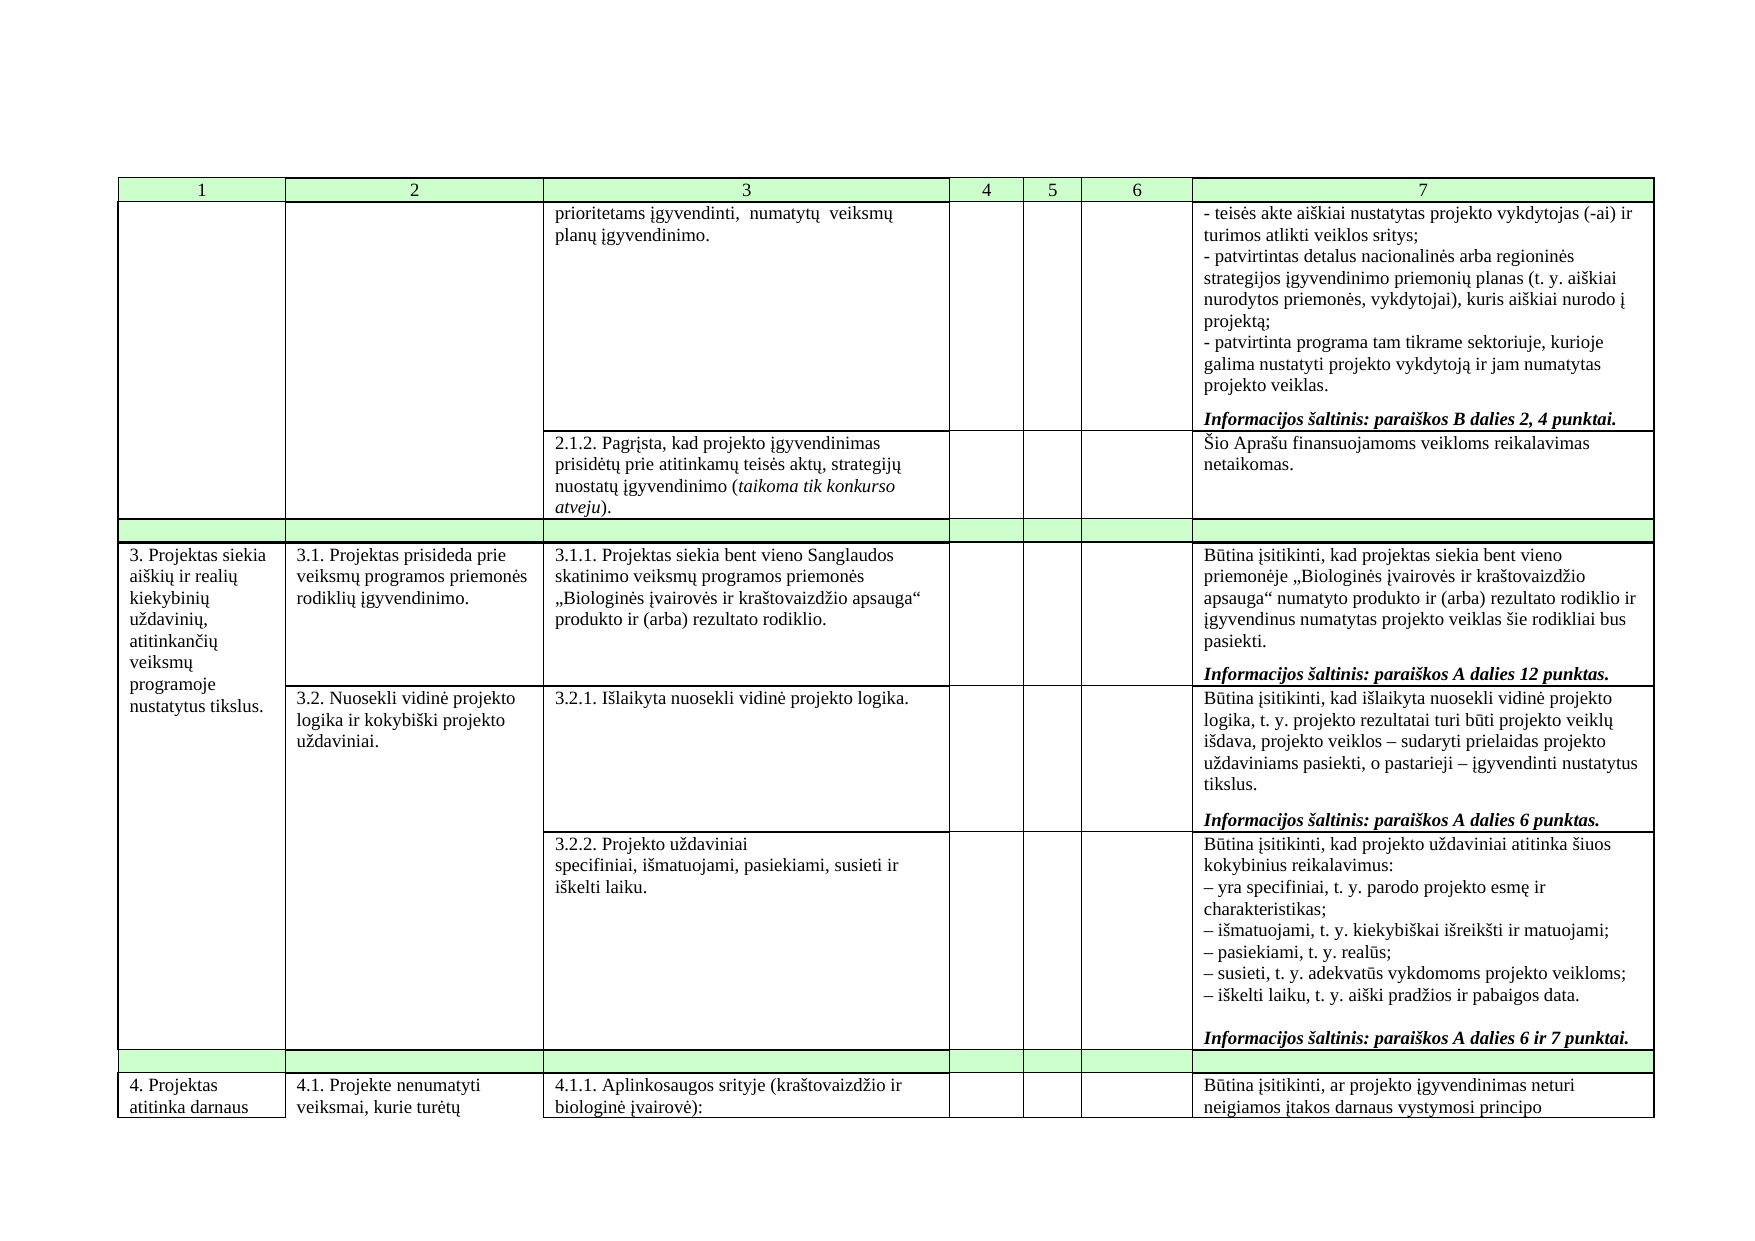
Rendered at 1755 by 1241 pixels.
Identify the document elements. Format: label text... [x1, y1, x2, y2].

table_cell [119, 202, 285, 518]
table_cell [1082, 1050, 1192, 1072]
table_cell 3. Projektas siekia aiškių ir realių kiekybinių uždavinių, atitinkančių veiksmų programoje nustatytus tikslus. [119, 544, 285, 1048]
table_cell [1082, 543, 1192, 685]
table_cell [1024, 1050, 1081, 1072]
table_cell [119, 1050, 285, 1072]
table_header 7 [1193, 179, 1653, 201]
table_cell [1024, 202, 1081, 429]
table_cell 4. Projektas atitinka darnaus [119, 1073, 285, 1117]
table_cell [950, 686, 1023, 831]
table_header 4 [950, 178, 1023, 201]
table_cell [1082, 832, 1192, 1048]
table_header 1 [119, 178, 285, 201]
table_header 2 [286, 179, 543, 201]
table_cell [286, 520, 543, 541]
table_cell [1024, 431, 1081, 518]
table_cell [950, 832, 1023, 1048]
table_cell [544, 520, 949, 541]
table_cell prioritetams įgyvendinti, numatytų veiksmų planų įgyvendinimo. [544, 203, 949, 429]
table_cell Būtina įsitikinti, kad projektas siekia bent vieno priemonėje „Biologinės įvairovės ir kraštovaizdžio apsauga“ numatyto produkto ir (arba) rezultato rodiklio ir įgyvendinus numatytas projekto veiklas šie rodikliai bus pasiekti. Informacijos šaltinis: paraiškos A dalies 12 punktas. [1193, 544, 1653, 685]
table_cell [1193, 1051, 1653, 1072]
table_cell [1024, 1073, 1081, 1117]
table_cell [286, 203, 543, 518]
table_cell [950, 202, 1023, 429]
table_cell [286, 1051, 543, 1072]
table_cell 3.1.1. Projektas siekia bent vieno Sanglaudos skatinimo veiksmų programos priemonės „Biologinės įvairovės ir kraštovaizdžio apsauga“ produkto ir (arba) rezultato rodiklio. [544, 544, 949, 685]
table_cell Būtina įsitikinti, kad projekto uždaviniai atitinka šiuos kokybinius reikalavimus: – yra specifiniai, t. y. parodo projekto esmę ir charakteristikas; – išmatuojami, t. y. kiekybiškai išreikšti ir matuojami; – pasiekiami, t. y. realūs; – susieti, t. y. adekvatūs vykdomoms projekto veikloms; – iškelti laiku, t. y. aiški pradžios ir pabaigos data. Informacijos šaltinis: paraiškos A dalies 6 ir 7 punktai. [1193, 833, 1653, 1048]
table_cell [119, 520, 285, 541]
table_cell [950, 431, 1023, 518]
table_cell 3.2. Nuosekli vidinė projekto logika ir kokybiški projekto uždaviniai. [286, 687, 543, 1048]
table_cell 2.1.2. Pagrįsta, kad projekto įgyvendinimas prisidėtų prie atitinkamų teisės aktų, strategijų nuostatų įgyvendinimo (taikoma tik konkurso atveju). [544, 432, 949, 518]
table_cell 3.2.1. Išlaikyta nuosekli vidinė projekto logika. [544, 687, 949, 831]
table_cell Būtina įsitikinti, ar projekto įgyvendinimas neturi neigiamos įtakos darnaus vystymosi principo [1193, 1074, 1653, 1117]
table_cell [1024, 832, 1081, 1048]
table_header 5 [1024, 178, 1081, 201]
table_cell [1082, 686, 1192, 831]
table_cell [950, 1050, 1023, 1072]
table_cell [544, 1051, 949, 1072]
table_cell [950, 543, 1023, 685]
table_cell Būtina įsitikinti, kad išlaikyta nuosekli vidinė projekto logika, t. y. projekto rezultatai turi būti projekto veiklų išdava, projekto veiklos – sudaryti prielaidas projekto uždaviniams pasiekti, o pastarieji – įgyvendinti nustatytus tikslus. Informacijos šaltinis: paraiškos A dalies 6 punktas. [1193, 687, 1653, 831]
table_cell [950, 1073, 1023, 1117]
table_header 3 [544, 179, 949, 201]
table_cell [1082, 202, 1192, 429]
table_cell [1082, 519, 1192, 541]
table_cell [1082, 1073, 1192, 1117]
table_cell [1024, 543, 1081, 685]
table_cell 4.1.1. Aplinkosaugos srityje (kraštovaizdžio ir biologinė įvairovė): [544, 1074, 949, 1117]
table_cell [1024, 519, 1081, 541]
table_cell Šio Aprašu finansuojamoms veikloms reikalavimas netaikomas. [1193, 432, 1653, 518]
table_cell [1082, 431, 1192, 518]
table_header 6 [1082, 178, 1192, 201]
table_cell [1193, 520, 1653, 541]
table_cell 3.1. Projektas prisideda prie veiksmų programos priemonės rodiklių įgyvendinimo. [286, 544, 543, 685]
table_cell - teisės akte aiškiai nustatytas projekto vykdytojas (-ai) ir turimos atlikti veiklos sritys; - patvirtintas detalus nacionalinės arba regioninės strategijos įgyvendinimo priemonių planas (t. y. aiškiai nurodytos priemonės, vykdytojai), kuris aiškiai nurodo į projektą; - patvirtinta programa tam tikrame sektoriuje, kurioje galima nustatyti projekto vykdytoją ir jam numatytas projekto veiklas. Informacijos šaltinis: paraiškos B dalies 2, 4 punktai. [1193, 203, 1653, 429]
table_cell 4.1. Projekte nenumatyti veiksmai, kurie turėtų [286, 1074, 543, 1117]
table_cell [950, 519, 1023, 541]
table_cell 3.2.2. Projekto uždaviniai specifiniai, išmatuojami, pasiekiami, susieti ir iškelti laiku. [544, 833, 949, 1048]
table_cell [1024, 686, 1081, 831]
